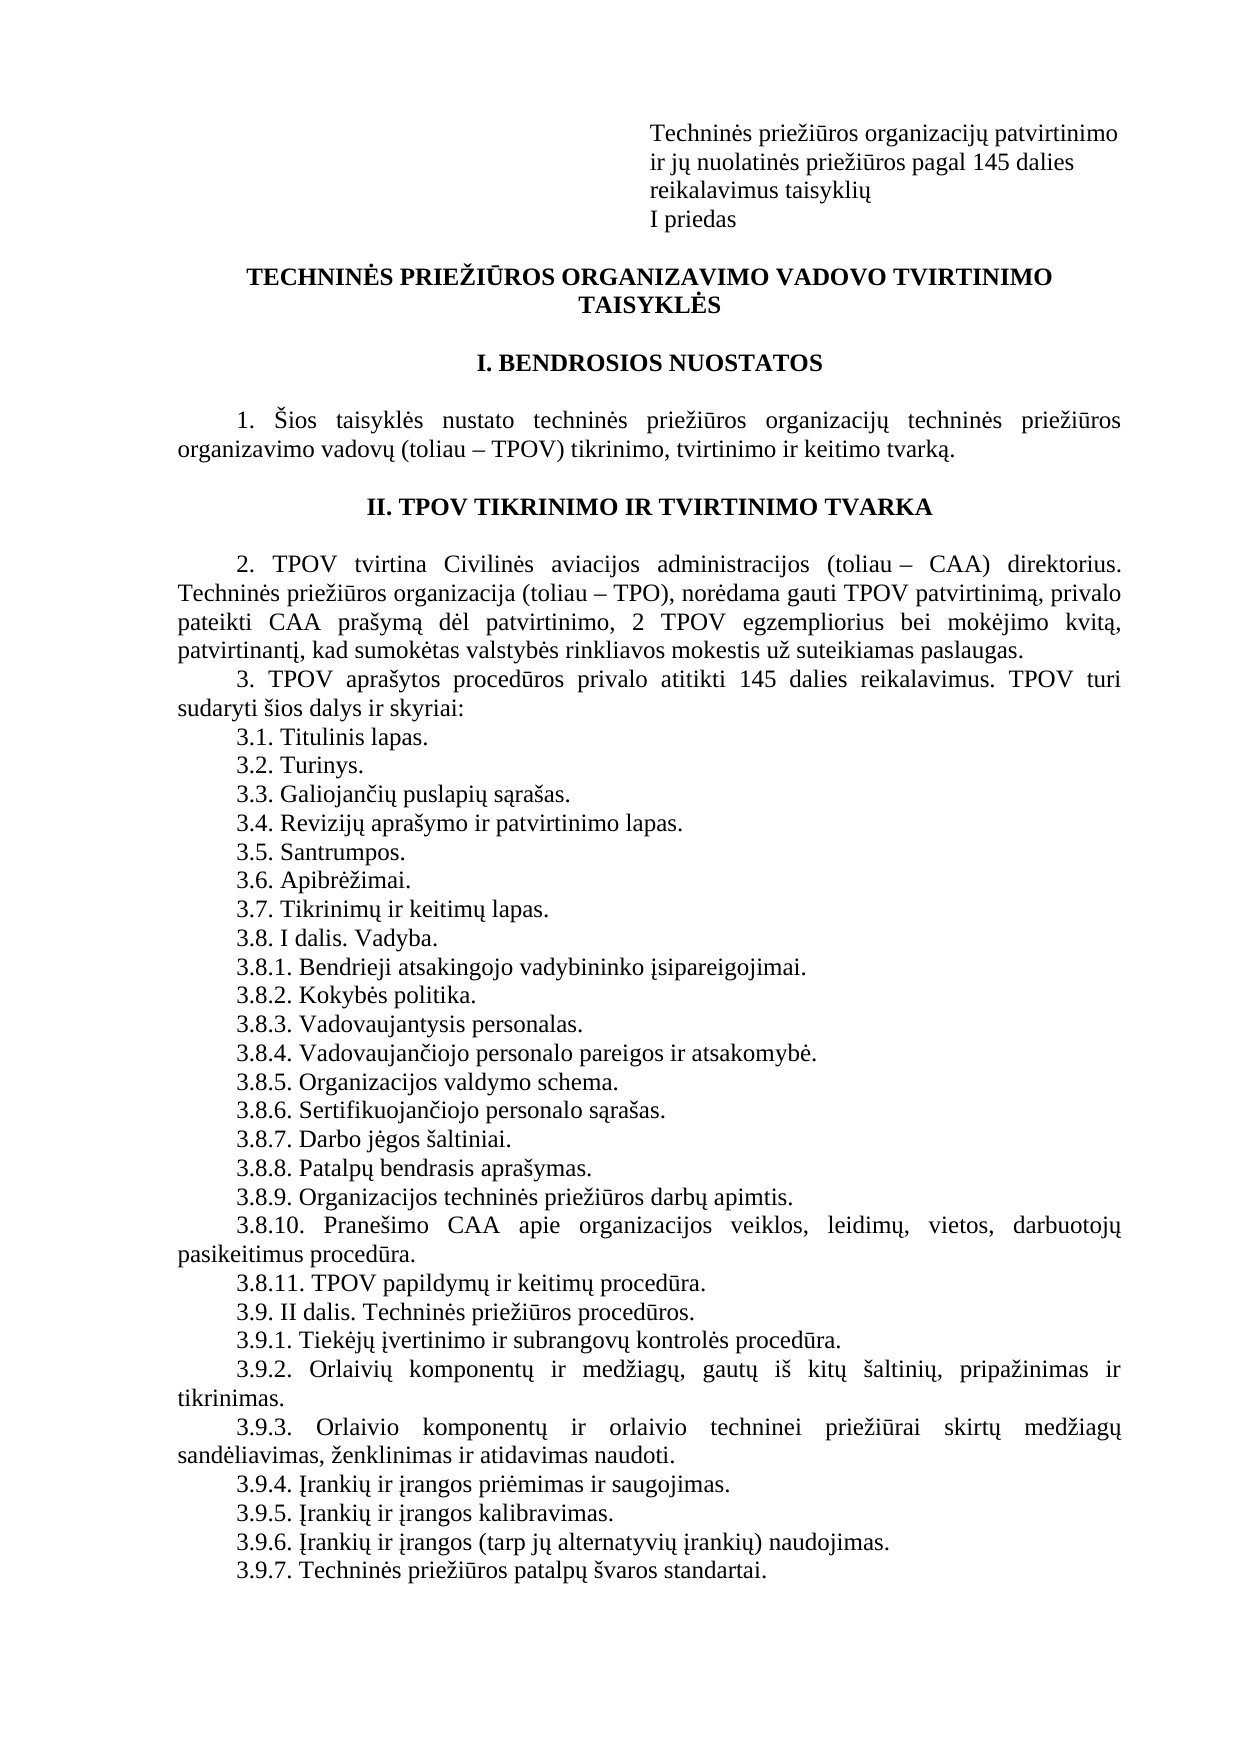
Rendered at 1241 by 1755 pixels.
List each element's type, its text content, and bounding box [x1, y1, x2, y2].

text 3.5. Santrumpos. [177, 837, 1122, 866]
text 3.8.1. Bendrieji atsakingojo vadybininko įsipareigojimai. [177, 952, 1122, 981]
text 3.2. Turinys. [177, 751, 1122, 779]
text 3.6. Apibrėžimai. [177, 866, 1122, 894]
text 3.8. I dalis. Vadyba. [177, 923, 1122, 952]
text 3.8.8. Patalpų bendrasis aprašymas. [177, 1153, 1122, 1182]
text 3.8.5. Organizacijos valdymo schema. [177, 1067, 1122, 1096]
text 3.8.9. Organizacijos techninės priežiūros darbų apimtis. [177, 1182, 1122, 1211]
text 3.9.4. Įrankių ir įrangos priėmimas ir saugojimas. [177, 1469, 1122, 1498]
text TECHNINĖS PRIEŽIŪROS ORGANIZAVIMO VADOVO TVIRTINIMO TAISYKLĖS [177, 262, 1122, 319]
text 3.8.6. Sertifikuojančiojo personalo sąrašas. [177, 1096, 1122, 1124]
text I priedas [649, 204, 1122, 233]
text 3.8.7. Darbo jėgos šaltiniai. [177, 1124, 1122, 1153]
text 3.9.1. Tiekėjų įvertinimo ir subrangovų kontrolės procedūra. [177, 1326, 1122, 1354]
text 3.9. II dalis. Techninės priežiūros procedūros. [177, 1297, 1122, 1326]
text 3.9.3. Orlaivio komponentų ir orlaivio techninei priežiūrai skirtų medžiagų sandėliavimas, ženklinimas ir atidavimas naudoti. [177, 1412, 1122, 1469]
text Techninės priežiūros organizacijų patvirtinimo ir jų nuolatinės priežiūros pagal 145 dalies reikalavimus taisyklių [649, 118, 1122, 204]
text 3.3. Galiojančių puslapių sąrašas. [177, 779, 1122, 808]
text 3.1. Titulinis lapas. [177, 722, 1122, 751]
text 1. Šios taisyklės nustato techninės priežiūros organizacijų techninės priežiūros organizavimo vadovų (toliau – TPOV) tikrinimo, tvirtinimo ir keitimo tvarką. [177, 406, 1122, 463]
text 2. TPOV tvirtina Civilinės aviacijos administracijos (toliau – CAA) direktorius. Techninės priežiūros organizacija (toliau – TPO), norėdama gauti TPOV patvirtinimą, privalo pateikti CAA prašymą dėl patvirtinimo, 2 TPOV egzempliorius bei mokėjimo kvitą, patvirtinantį, kad sumokėtas valstybės rinkliavos mokestis už suteikiamas paslaugas. [177, 549, 1122, 664]
text II. TPOV TIKRINIMO IR TVIRTINIMO TVARKA [177, 492, 1122, 521]
text 3.8.2. Kokybės politika. [177, 981, 1122, 1009]
text 3.8.10. Pranešimo CAA apie organizacijos veiklos, leidimų, vietos, darbuotojų pasikeitimus procedūra. [177, 1211, 1122, 1268]
text 3.8.3. Vadovaujantysis personalas. [177, 1009, 1122, 1038]
text 3.9.2. Orlaivių komponentų ir medžiagų, gautų iš kitų šaltinių, pripažinimas ir tikrinimas. [177, 1354, 1122, 1412]
text 3.8.4. Vadovaujančiojo personalo pareigos ir atsakomybė. [177, 1038, 1122, 1067]
text 3.9.7. Techninės priežiūros patalpų švaros standartai. [177, 1556, 1122, 1584]
text 3.7. Tikrinimų ir keitimų lapas. [177, 894, 1122, 923]
text 3.8.11. TPOV papildymų ir keitimų procedūra. [177, 1268, 1122, 1297]
text 3.4. Revizijų aprašymo ir patvirtinimo lapas. [177, 808, 1122, 837]
text I. BENDROSIOS NUOSTATOS [177, 348, 1122, 377]
text 3.9.6. Įrankių ir įrangos (tarp jų alternatyvių įrankių) naudojimas. [177, 1527, 1122, 1556]
text 3. TPOV aprašytos procedūros privalo atitikti 145 dalies reikalavimus. TPOV turi sudaryti šios dalys ir skyriai: [177, 664, 1122, 722]
text 3.9.5. Įrankių ir įrangos kalibravimas. [177, 1498, 1122, 1527]
